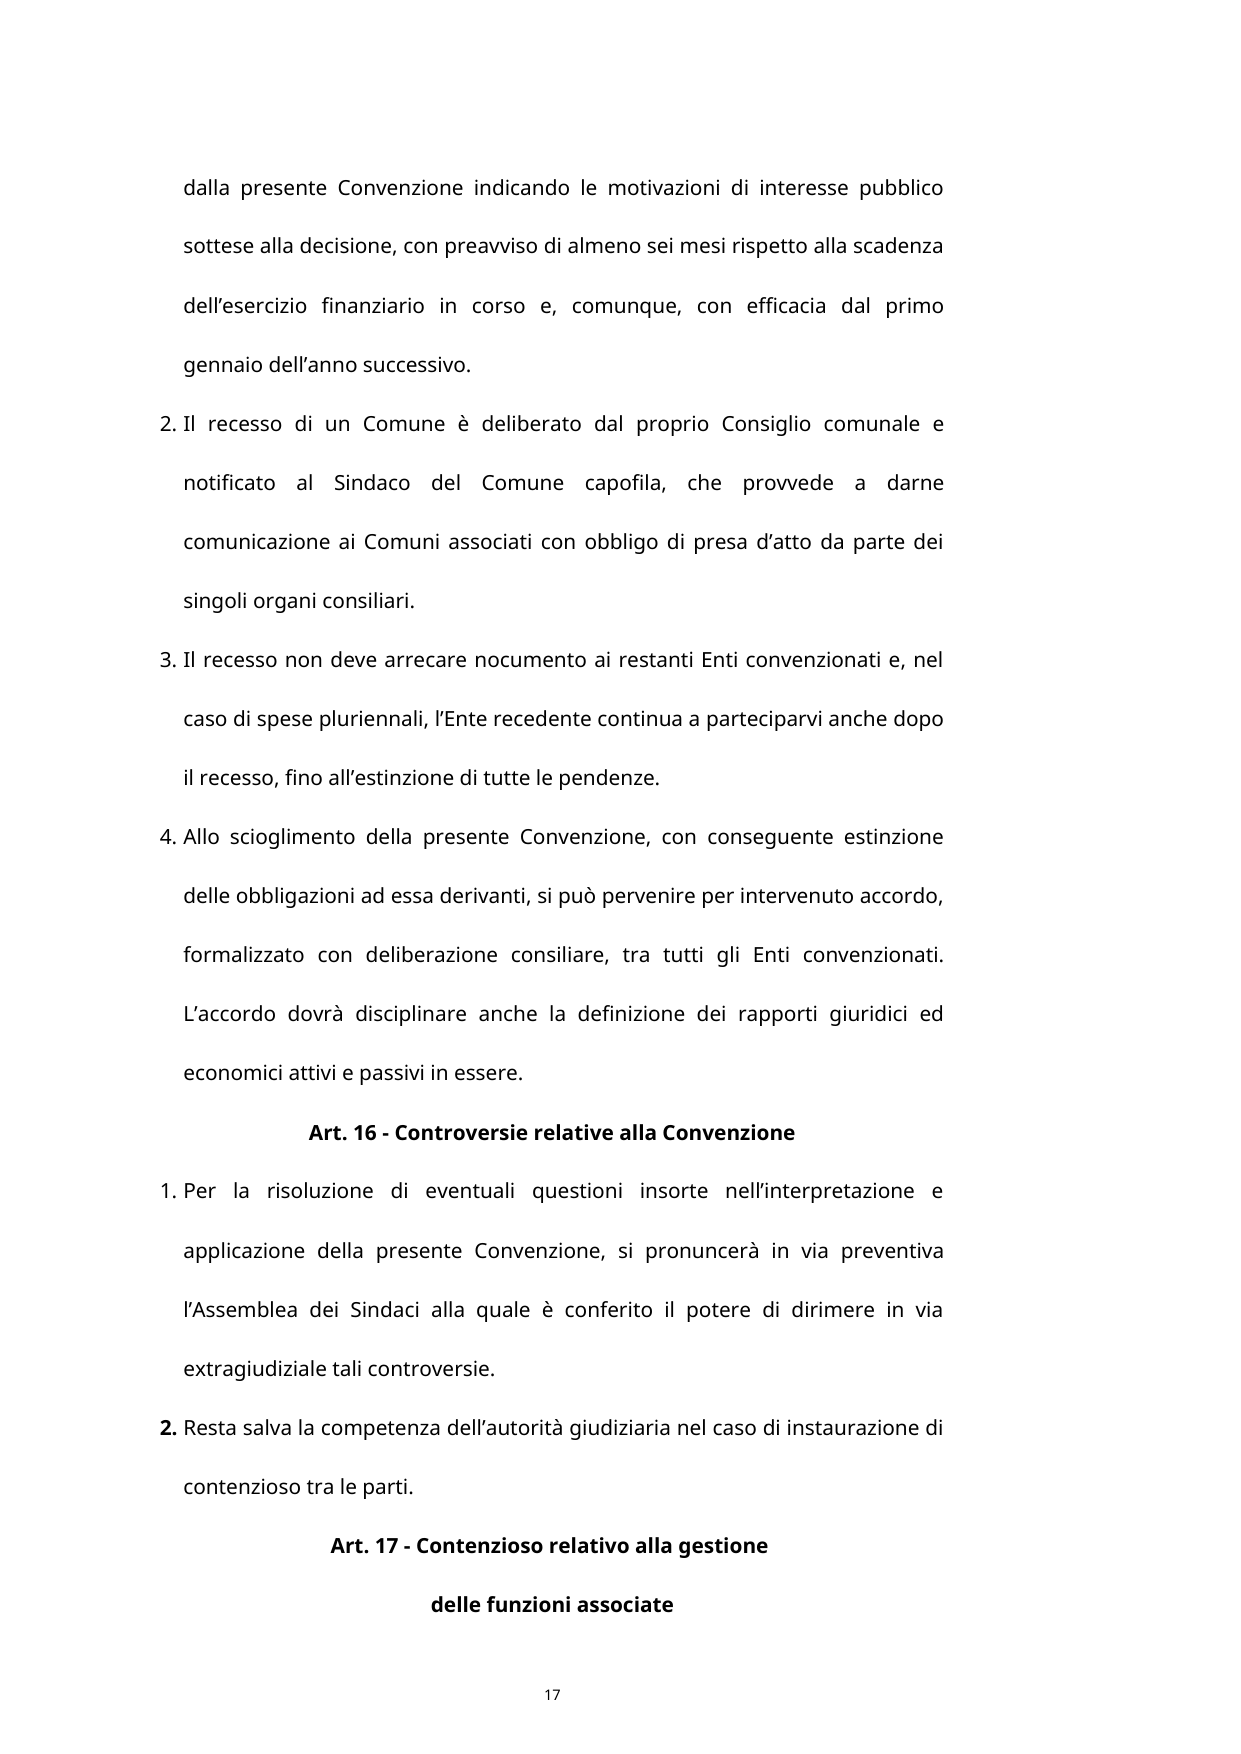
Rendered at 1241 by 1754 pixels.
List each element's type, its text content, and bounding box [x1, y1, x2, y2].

list Il recesso non deve arrecare nocumento ai restanti Enti convenzionati e, nel caso di spese pluriennali, l’Ente recedente continua a parteciparvi anche dopo il recesso, fino all’estinzione di tutte le pendenze. [159, 620, 945, 797]
text delle funzioni associate [159, 1565, 945, 1624]
list Resta salva la competenza dell’autorità giudiziaria nel caso di instaurazione di contenzioso tra le parti. [159, 1388, 945, 1506]
list Il recesso di un Comune è deliberato dal proprio Consiglio comunale e notificato al Sindaco del Comune capofila, che provvede a darne comunicazione ai Comuni associati con obbligo di presa d’atto da parte dei singoli organi consiliari. [159, 384, 945, 620]
text Art. 17 - Contenzioso relativo alla gestione [159, 1506, 945, 1565]
text Art. 16 - Controversie relative alla Convenzione [159, 1093, 945, 1152]
list dalla presente Convenzione indicando le motivazioni di interesse pubblico sottese alla decisione, con preavviso di almeno sei mesi rispetto alla scadenza dell’esercizio finanziario in corso e, comunque, con efficacia dal primo gennaio dell’anno successivo. [159, 148, 945, 384]
list Allo scioglimento della presente Convenzione, con conseguente estinzione delle obbligazioni ad essa derivanti, si può pervenire per intervenuto accordo, formalizzato con deliberazione consiliare, tra tutti gli Enti convenzionati. L’accordo dovrà disciplinare anche la definizione dei rapporti giuridici ed economici attivi e passivi in essere. [159, 797, 945, 1093]
list Per la risoluzione di eventuali questioni insorte nell’interpretazione e applicazione della presente Convenzione, si pronuncerà in via preventiva l’Assemblea dei Sindaci alla quale è conferito il potere di dirimere in via extragiudiziale tali controversie. [159, 1152, 945, 1388]
